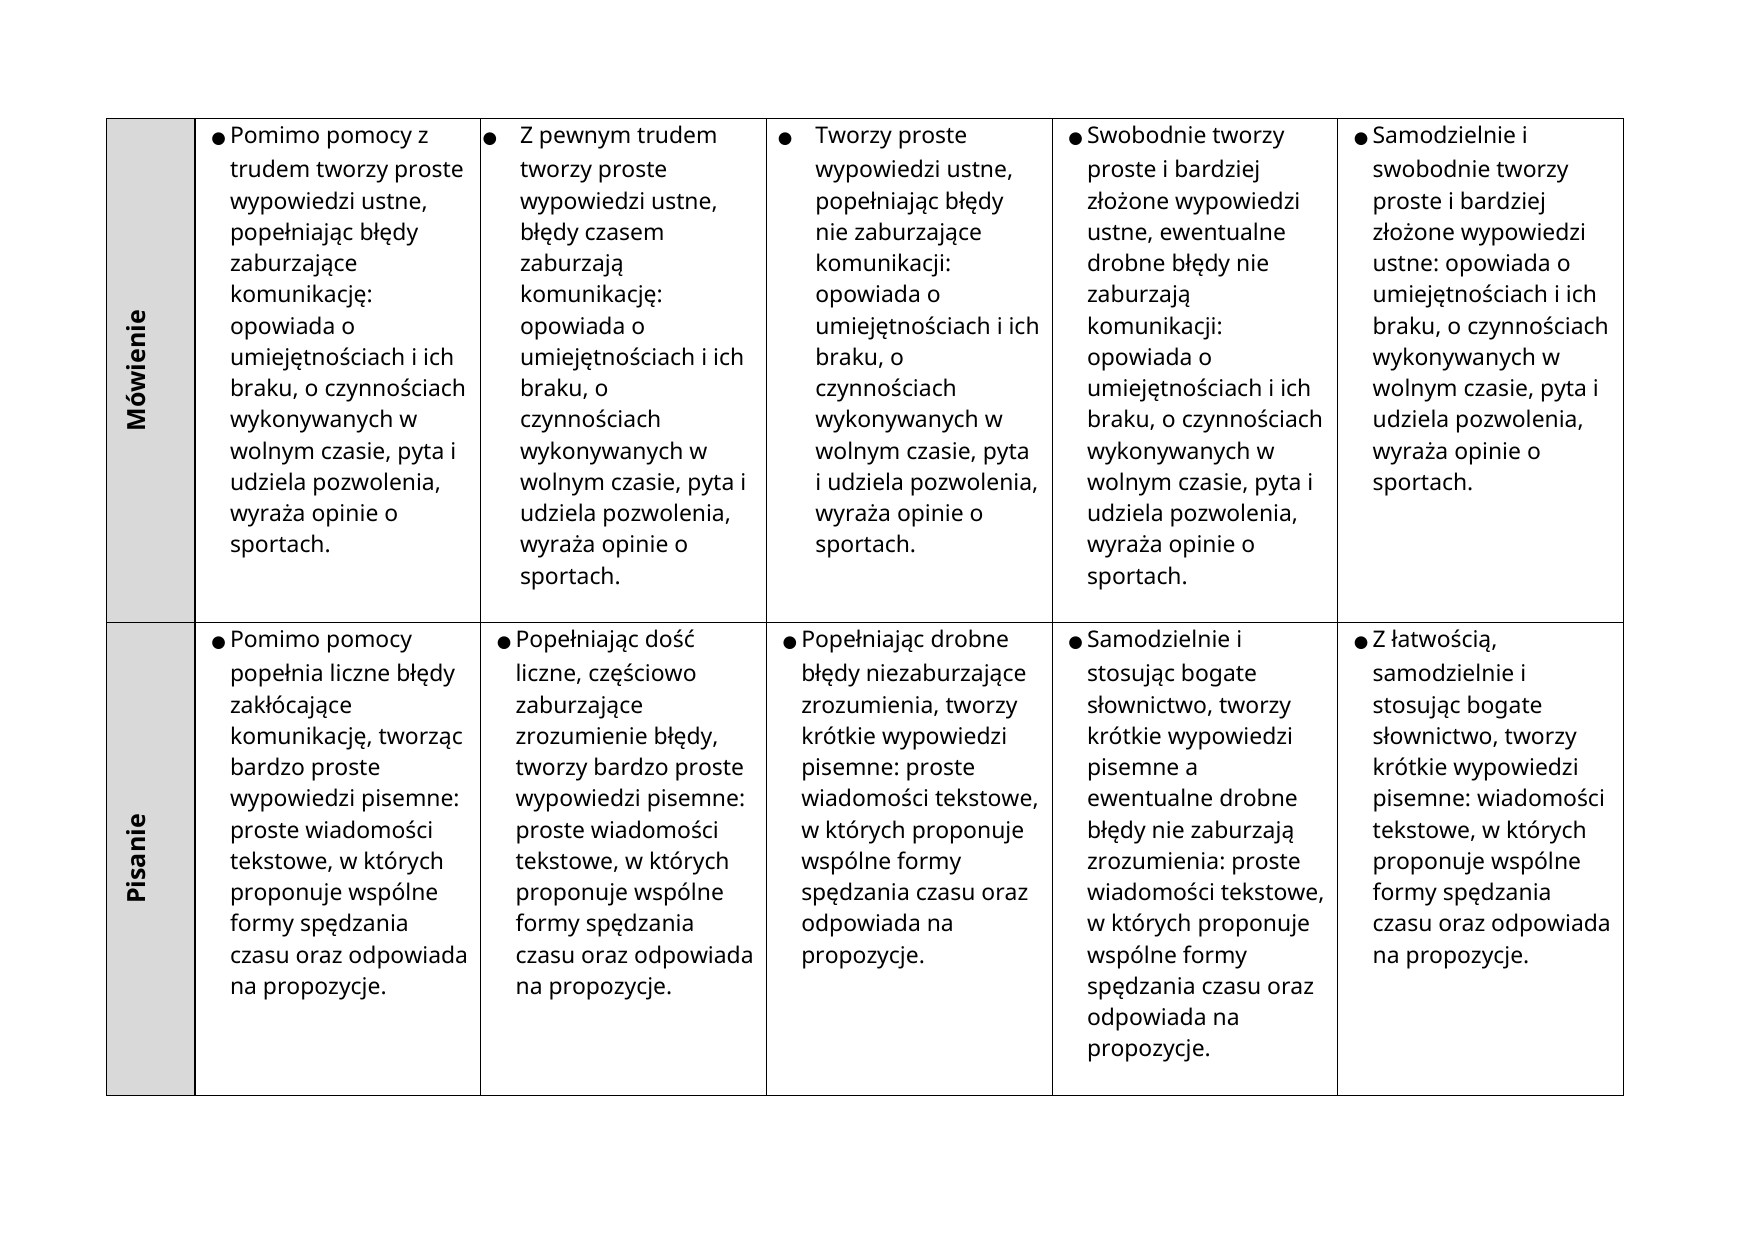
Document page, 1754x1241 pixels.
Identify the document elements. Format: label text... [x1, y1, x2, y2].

table_cell Pomimo pomocy popełnia liczne błędy zakłócające komunikację, tworząc bardzo proste wypowiedzi pisemne: proste wiadomości tekstowe, w których proponuje wspólne formy spędzania czasu oraz odpowiada na propozycje. [196, 623, 480, 1095]
table_cell Z pewnym trudem tworzy proste wypowiedzi ustne, błędy czasem zaburzają komunikację: opowiada o umiejętnościach i ich braku, o czynnościach wykonywanych w wolnym czasie, pyta i udziela pozwolenia, wyraża opinie o sportach. [481, 119, 766, 622]
table_cell Popełniając drobne błędy niezaburzające zrozumienia, tworzy krótkie wypowiedzi pisemne: proste wiadomości tekstowe, w których proponuje wspólne formy spędzania czasu oraz odpowiada na propozycje. [767, 623, 1052, 1095]
table_cell Samodzielnie i stosując bogate słownictwo, tworzy krótkie wypowiedzi pisemne a ewentualne drobne błędy nie zaburzają zrozumienia: proste wiadomości tekstowe, w których proponuje wspólne formy spędzania czasu oraz odpowiada na propozycje. [1053, 623, 1337, 1095]
table_cell Samodzielnie i swobodnie tworzy proste i bardziej złożone wypowiedzi ustne: opowiada o umiejętnościach i ich braku, o czynnościach wykonywanych w wolnym czasie, pyta i udziela pozwolenia, wyraża opinie o sportach. [1338, 119, 1623, 622]
table_cell Pisanie [107, 623, 194, 1095]
table_cell Swobodnie tworzy proste i bardziej złożone wypowiedzi ustne, ewentualne drobne błędy nie zaburzają komunikacji: opowiada o umiejętnościach i ich braku, o czynnościach wykonywanych w wolnym czasie, pyta i udziela pozwolenia, wyraża opinie o sportach. [1053, 119, 1337, 622]
table_cell Mówienie [107, 119, 194, 622]
table_cell Z łatwością, samodzielnie i stosując bogate słownictwo, tworzy krótkie wypowiedzi pisemne: wiadomości tekstowe, w których proponuje wspólne formy spędzania czasu oraz odpowiada na propozycje. [1338, 623, 1623, 1095]
table_cell Popełniając dość liczne, częściowo zaburzające zrozumienie błędy, tworzy bardzo proste wypowiedzi pisemne: proste wiadomości tekstowe, w których proponuje wspólne formy spędzania czasu oraz odpowiada na propozycje. [481, 623, 766, 1095]
table_cell Tworzy proste wypowiedzi ustne, popełniając błędy nie zaburzające komunikacji: opowiada o umiejętnościach i ich braku, o czynnościach wykonywanych w wolnym czasie, pyta i udziela pozwolenia, wyraża opinie o sportach. [767, 119, 1052, 622]
table_cell Pomimo pomocy z trudem tworzy proste wypowiedzi ustne, popełniając błędy zaburzające komunikację: opowiada o umiejętnościach i ich braku, o czynnościach wykonywanych w wolnym czasie, pyta i udziela pozwolenia, wyraża opinie o sportach. [196, 119, 480, 622]
